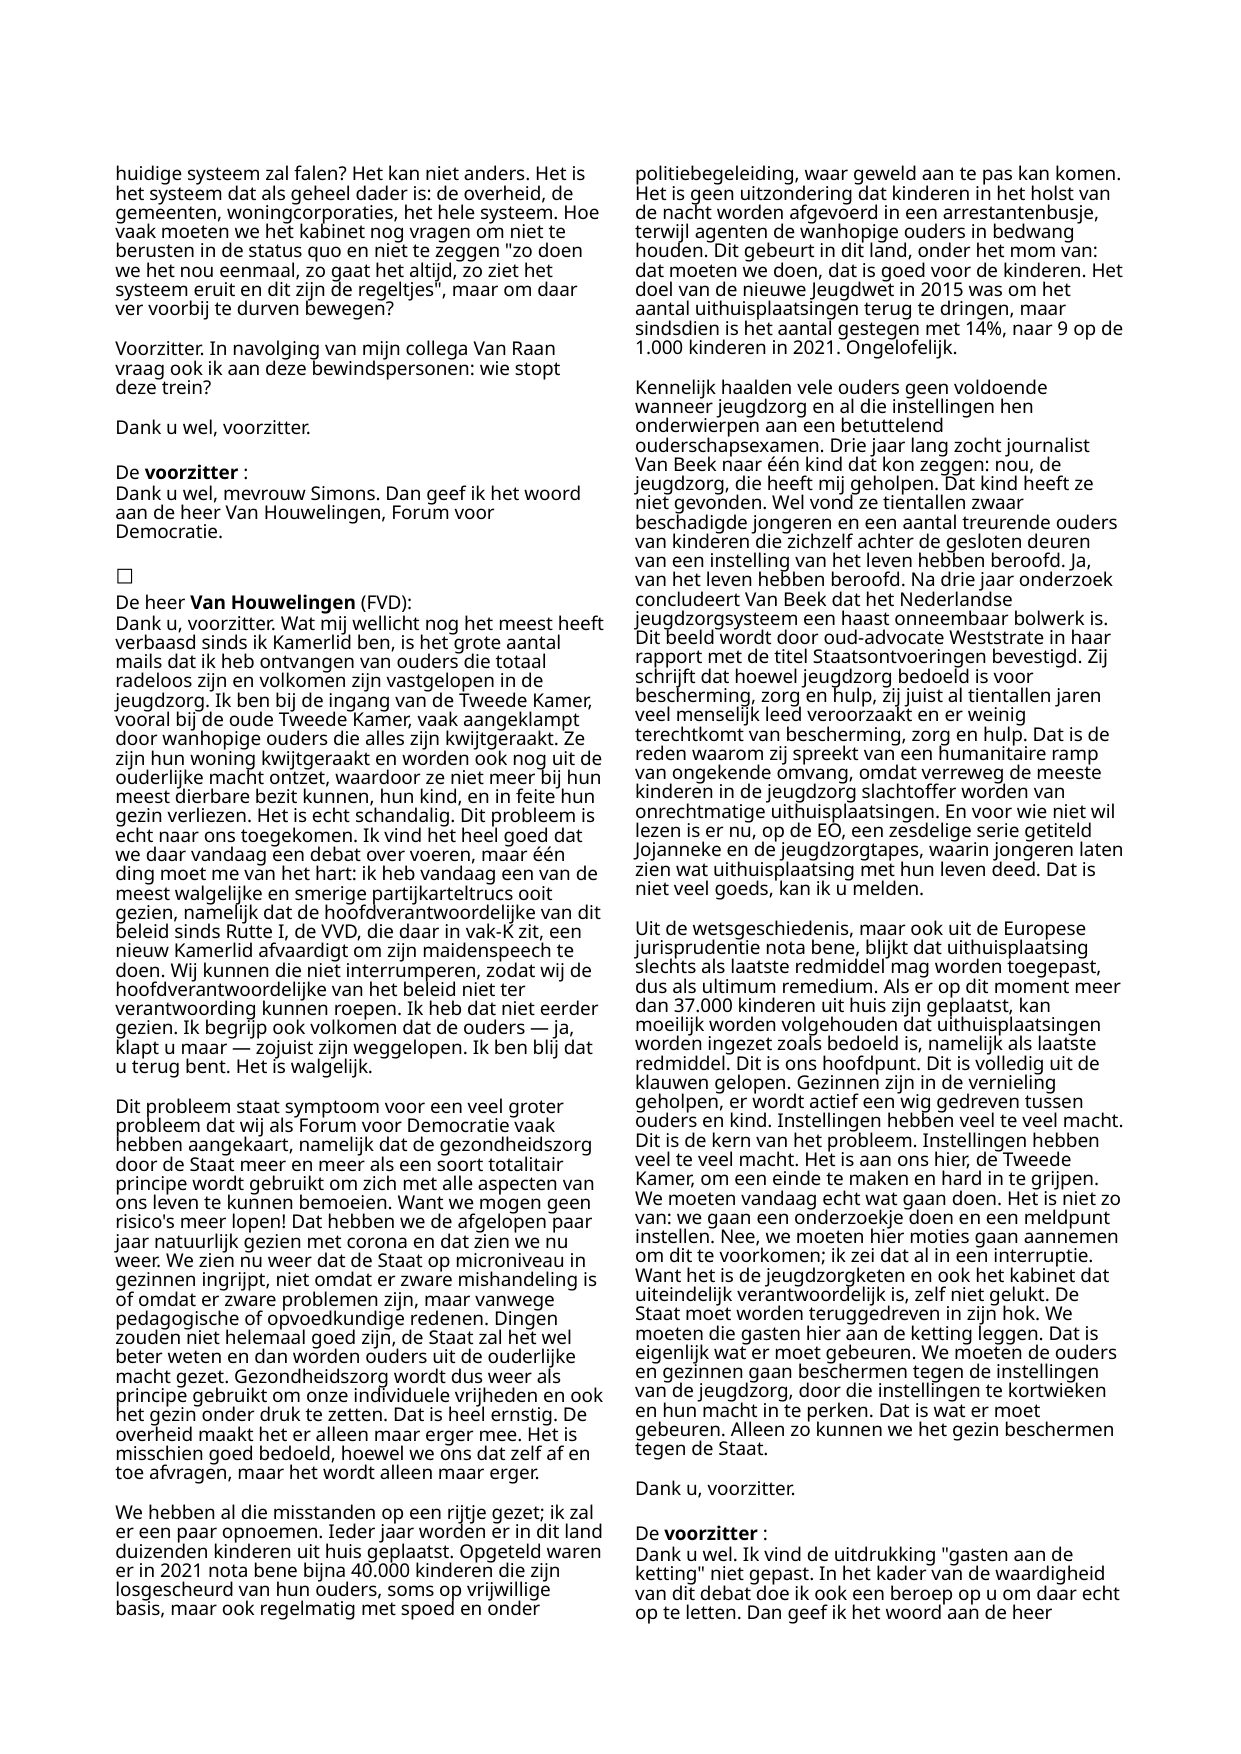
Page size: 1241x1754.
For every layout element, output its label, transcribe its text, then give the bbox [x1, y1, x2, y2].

text Dank u wel, mevrouw Simons. Dan geef ik het woord aan de heer Van Houwelingen, Forum voor Democratie. [115, 484, 605, 542]
text Dank u wel. Ik vind de uitdrukking "gasten aan de ketting" niet gepast. In het kader van de waardigheid van dit debat doe ik ook een beroep op u om daar echt op te letten. Dan geef ik het woord aan de heer [635, 1546, 1125, 1623]
text De heer Van Houwelingen (FVD): [115, 589, 605, 615]
text politiebegeleiding, waar geweld aan te pas kan komen. Het is geen uitzondering dat kinderen in het holst van de nacht worden afgevoerd in een arrestantenbusje, terwijl agenten de wanhopige ouders in bedwang houden. Dit gebeurt in dit land, onder het mom van: dat moeten we doen, dat is goed voor de kinderen. Het doel van de nieuwe Jeugdwet in 2015 was om het aantal uithuisplaatsingen terug te dringen, maar sindsdien is het aantal gestegen met 14%, naar 9 op de 1.000 kinderen in 2021. Ongelofelijk. [635, 165, 1125, 358]
text Dank u wel, voorzitter. [115, 419, 605, 438]
text Uit de wetsgeschiedenis, maar ook uit de Europese jurisprudentie nota bene, blijkt dat uithuisplaatsing slechts als laatste redmiddel mag worden toegepast, dus als ultimum remedium. Als er op dit moment meer dan 37.000 kinderen uit huis zijn geplaatst, kan moeilijk worden volgehouden dat uithuisplaatsingen worden ingezet zoals bedoeld is, namelijk als laatste redmiddel. Dit is ons hoofdpunt. Dit is volledig uit de klauwen gelopen. Gezinnen zijn in de vernieling geholpen, er wordt actief een wig gedreven tussen ouders en kind. Instellingen hebben veel te veel macht. Dit is de kern van het probleem. Instellingen hebben veel te veel macht. Het is aan ons hier, de Tweede Kamer, om een einde te maken en hard in te grijpen. We moeten vandaag echt wat gaan doen. Het is niet zo van: we gaan een onderzoekje doen en een meldpunt instellen. Nee, we moeten hier moties gaan aannemen om dit te voorkomen; ik zei dat al in een interruptie. Want het is de jeugdzorgketen en ook het kabinet dat uiteindelijk verantwoordelijk is, zelf niet gelukt. De Staat moet worden teruggedreven in zijn hok. We moeten die gasten hier aan de ketting leggen. Dat is eigenlijk wat er moet gebeuren. We moeten de ouders en gezinnen gaan beschermen tegen de instellingen van de jeugdzorg, door die instellingen te kortwieken en hun macht in te perken. Dat is wat er moet gebeuren. Alleen zo kunnen we het gezin beschermen tegen de Staat. [635, 920, 1125, 1459]
text Kennelijk haalden vele ouders geen voldoende wanneer jeugdzorg en al die instellingen hen onderwierpen aan een betuttelend ouderschapsexamen. Drie jaar lang zocht journalist Van Beek naar één kind dat kon zeggen: nou, de jeugdzorg, die heeft mij geholpen. Dat kind heeft ze niet gevonden. Wel vond ze tientallen zwaar beschadigde jongeren en een aantal treurende ouders van kinderen die zichzelf achter de gesloten deuren van een instelling van het leven hebben beroofd. Ja, van het leven hebben beroofd. Na drie jaar onderzoek concludeert Van Beek dat het Nederlandse jeugdzorgsysteem een haast onneembaar bolwerk is. Dit beeld wordt door oud-advocate Weststrate in haar rapport met de titel Staatsontvoeringen bevestigd. Zij schrijft dat hoewel jeugdzorg bedoeld is voor bescherming, zorg en hulp, zij juist al tientallen jaren veel menselijk leed veroorzaakt en er weinig terechtkomt van bescherming, zorg en hulp. Dat is de reden waarom zij spreekt van een humanitaire ramp van ongekende omvang, omdat verreweg de meeste kinderen in de jeugdzorg slachtoffer worden van onrechtmatige uithuisplaatsingen. En voor wie niet wil lezen is er nu, op de EO, een zesdelige serie getiteld Jojanneke en de jeugdzorgtapes, waarin jongeren laten zien wat uithuisplaatsing met hun leven deed. Dat is niet veel goeds, kan ik u melden. [635, 379, 1125, 899]
text Dit probleem staat symptoom voor een veel groter probleem dat wij als Forum voor Democratie vaak hebben aangekaart, namelijk dat de gezondheidszorg door de Staat meer en meer als een soort totalitair principe wordt gebruikt om zich met alle aspecten van ons leven te kunnen bemoeien. Want we mogen geen risico's meer lopen! Dat hebben we de afgelopen paar jaar natuurlijk gezien met corona en dat zien we nu weer. We zien nu weer dat de Staat op microniveau in gezinnen ingrijpt, niet omdat er zware mishandeling is of omdat er zware problemen zijn, maar vanwege pedagogische of opvoedkundige redenen. Dingen zouden niet helemaal goed zijn, de Staat zal het wel beter weten en dan worden ouders uit de ouderlijke macht gezet. Gezondheidszorg wordt dus weer als principe gebruikt om onze individuele vrijheden en ook het gezin onder druk te zetten. Dat is heel ernstig. De overheid maakt het er alleen maar erger mee. Het is misschien goed bedoeld, hoewel we ons dat zelf af en toe afvragen, maar het wordt alleen maar erger. [115, 1098, 605, 1483]
text Dank u, voorzitter. [635, 1480, 1125, 1499]
text We hebben al die misstanden op een rijtje gezet; ik zal er een paar opnoemen. Ieder jaar worden er in dit land duizenden kinderen uit huis geplaatst. Opgeteld waren er in 2021 nota bene bijna 40.000 kinderen die zijn losgescheurd van hun ouders, soms op vrijwillige basis, maar ook regelmatig met spoed en onder [115, 1504, 605, 1620]
text De voorzitter : [635, 1520, 1125, 1546]
text Dank u, voorzitter. Wat mij wellicht nog het meest heeft verbaasd sinds ik Kamerlid ben, is het grote aantal mails dat ik heb ontvangen van ouders die totaal radeloos zijn en volkomen zijn vastgelopen in de jeugdzorg. Ik ben bij de ingang van de Tweede Kamer, vooral bij de oude Tweede Kamer, vaak aangeklampt door wanhopige ouders die alles zijn kwijtgeraakt. Ze zijn hun woning kwijtgeraakt en worden ook nog uit de ouderlijke macht ontzet, waardoor ze niet meer bij hun meest dierbare bezit kunnen, hun kind, en in feite hun gezin verliezen. Het is echt schandalig. Dit probleem is echt naar ons toegekomen. Ik vind het heel goed dat we daar vandaag een debat over voeren, maar één ding moet me van het hart: ik heb vandaag een van de meest walgelijke en smerige partijkarteltrucs ooit gezien, namelijk dat de hoofdverantwoordelijke van dit beleid sinds Rutte I, de VVD, die daar in vak-K zit, een nieuw Kamerlid afvaardigt om zijn maidenspeech te doen. Wij kunnen die niet interrumperen, zodat wij de hoofdverantwoordelijke van het beleid niet ter verantwoording kunnen roepen. Ik heb dat niet eerder gezien. Ik begrijp ook volkomen dat de ouders — ja, klapt u maar — zojuist zijn weggelopen. Ik ben blij dat u terug bent. Het is walgelijk. [115, 615, 605, 1077]
text huidige systeem zal falen? Het kan niet anders. Het is het systeem dat als geheel dader is: de overheid, de gemeenten, woningcorporaties, het hele systeem. Hoe vaak moeten we het kabinet nog vragen om niet te berusten in de status quo en niet te zeggen "zo doen we het nou eenmaal, zo gaat het altijd, zo ziet het systeem eruit en dit zijn de regeltjes", maar om daar ver voorbij te durven bewegen? [115, 165, 605, 319]
text De voorzitter : [115, 459, 605, 484]
text Voorzitter. In navolging van mijn collega Van Raan vraag ook ik aan deze bewindspersonen: wie stopt deze trein? [115, 340, 605, 398]
text ⬜ [115, 563, 605, 589]
